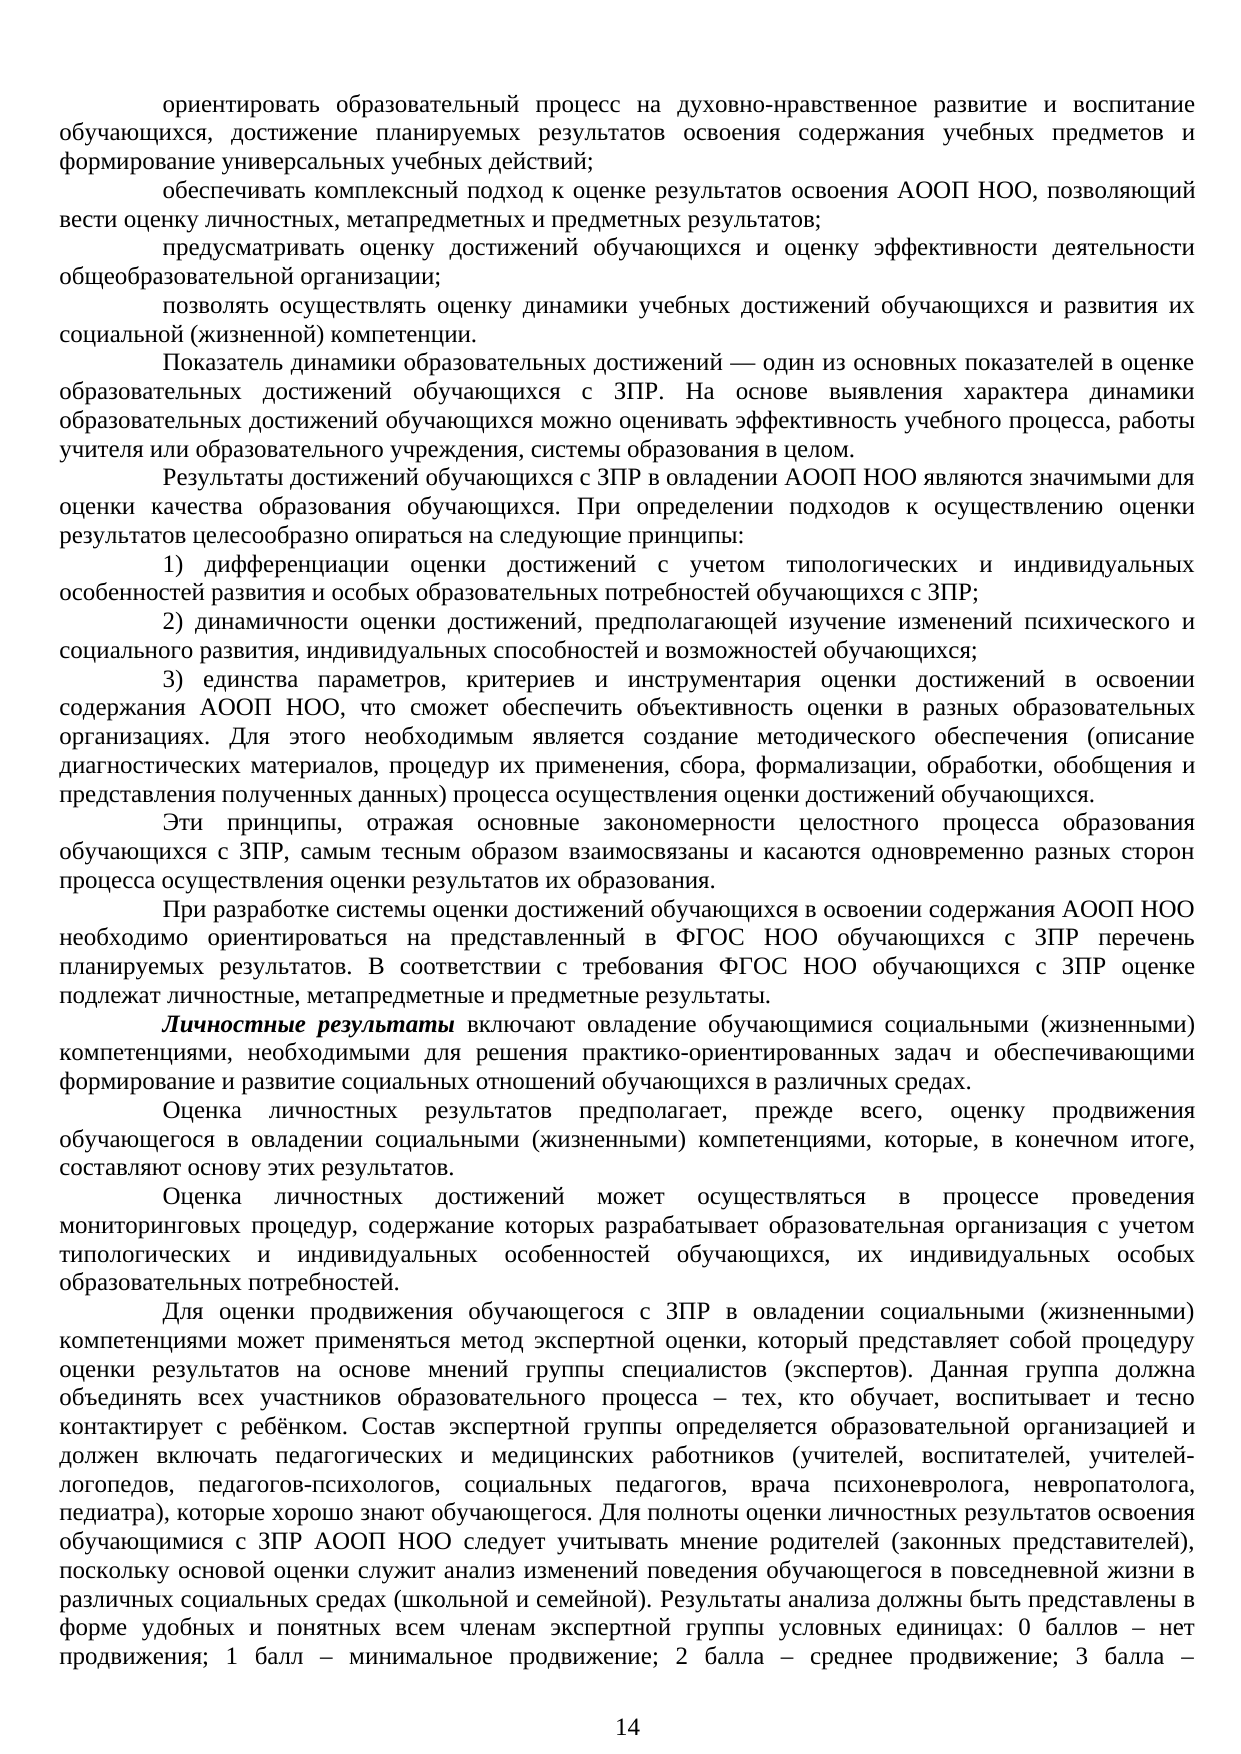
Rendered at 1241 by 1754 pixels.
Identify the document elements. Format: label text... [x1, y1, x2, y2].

text Показатель динамики образовательных достижений — один из основных показателей в оценке образовательных достижений обучающихся с ЗПР. На основе выявления характера динамики образовательных достижений обучающихся можно оценивать эффективность учебного процесса, работы учителя или образовательного учреждения, системы образования в целом. [59, 347, 1196, 462]
text Результаты достижений обучающихся с ЗПР в овладении АООП НОО являются значимыми для оценки качества образования обучающихся. При определении подходов к осуществлению оценки результатов целесообразно опираться на следующие принципы: [59, 462, 1196, 549]
text Оценка личностных результатов предполагает, прежде всего, оценку продвижения обучающегося в овладении социальными (жизненными) компетенциями, которые, в конечном итоге, составляют основу этих результатов. [59, 1095, 1196, 1181]
text обеспечивать комплексный подход к оценке результатов освоения АООП НОО, позволяющий вести оценку личностных, метапредметных и предметных результатов; [59, 175, 1196, 232]
text 3) единства параметров, критериев и инструментария оценки достижений в освоении содержания АООП НОО, что сможет обеспечить объективность оценки в разных образовательных организациях. Для этого необходимым является создание методического обеспечения (описание диагностических материалов, процедур их применения, сбора, формализации, обработки, обобщения и представления полученных данных) процесса осуществления оценки достижений обучающихся. [59, 664, 1196, 807]
text предусматривать оценку достижений обучающихся и оценку эффективности деятельности общеобразовательной организации; [59, 232, 1196, 290]
text Оценка личностных достижений может осуществляться в процессе проведения мониторинговых процедур, содержание которых разрабатывает образовательная организация с учетом типологических и индивидуальных особенностей обучающихся, их индивидуальных особых образовательных потребностей. [59, 1181, 1196, 1296]
text Личностные результаты включают овладение обучающимися социальными (жизненными) компетенциями, необходимыми для решения практико-ориентированных задач и обеспечивающими формирование и развитие социальных отношений обучающихся в различных средах. [59, 1009, 1196, 1095]
text ориентировать образовательный процесс на духовно-нравственное развитие и воспитание обучающихся, достижение планируемых результатов освоения содержания учебных предметов и формирование универсальных учебных действий; [59, 89, 1196, 175]
text Эти принципы, отражая основные закономерности целостного процесса образования обучающихся с ЗПР, самым тесным образом взаимосвязаны и касаются одновременно разных сторон процесса осуществления оценки результатов их образования. [59, 807, 1196, 894]
text 1) дифференциации оценки достижений с учетом типологических и индивидуальных особенностей развития и особых образовательных потребностей обучающихся с ЗПР; [59, 549, 1196, 606]
text позволять осуществлять оценку динамики учебных достижений обучающихся и развития их социальной (жизненной) компетенции. [59, 290, 1196, 347]
text Для оценки продвижения обучающегося с ЗПР в овладении социальными (жизненными) компетенциями может применяться метод экспертной оценки, который представляет собой процедуру оценки результатов на основе мнений группы специалистов (экспертов). Данная группа должна объединять всех участников образовательного процесса – тех, кто обучает, воспитывает и тесно контактирует с ребёнком. Состав экспертной группы определяется образовательной организацией и должен включать педагогических и медицинских работников (учителей, воспитателей, учителей-логопедов, педагогов-психологов, социальных педагогов, врача психоневролога, невропатолога, педиатра), которые хорошо знают обучающегося. Для полноты оценки личностных результатов освоения обучающимися с ЗПР АООП НОО следует учитывать мнение родителей (законных представителей), поскольку основой оценки служит анализ изменений поведения обучающегося в повседневной жизни в различных социальных средах (школьной и семейной). Результаты анализа должны быть представлены в форме удобных и понятных всем членам экспертной группы условных единицах: 0 баллов – нет продвижения; 1 балл – минимальное продвижение; 2 балла – среднее продвижение; 3 балла – [59, 1296, 1196, 1670]
text При разработке системы оценки достижений обучающихся в освоении содержания АООП НОО необходимо ориентироваться на представленный в ФГОС НОО обучающихся с ЗПР перечень планируемых результатов. В соответствии с требования ФГОС НОО обучающихся с ЗПР оценке подлежат личностные, метапредметные и предметные результаты. [59, 894, 1196, 1009]
text 2) динамичности оценки достижений, предполагающей изучение изменений психического и социального развития, индивидуальных способностей и возможностей обучающихся; [59, 606, 1196, 664]
